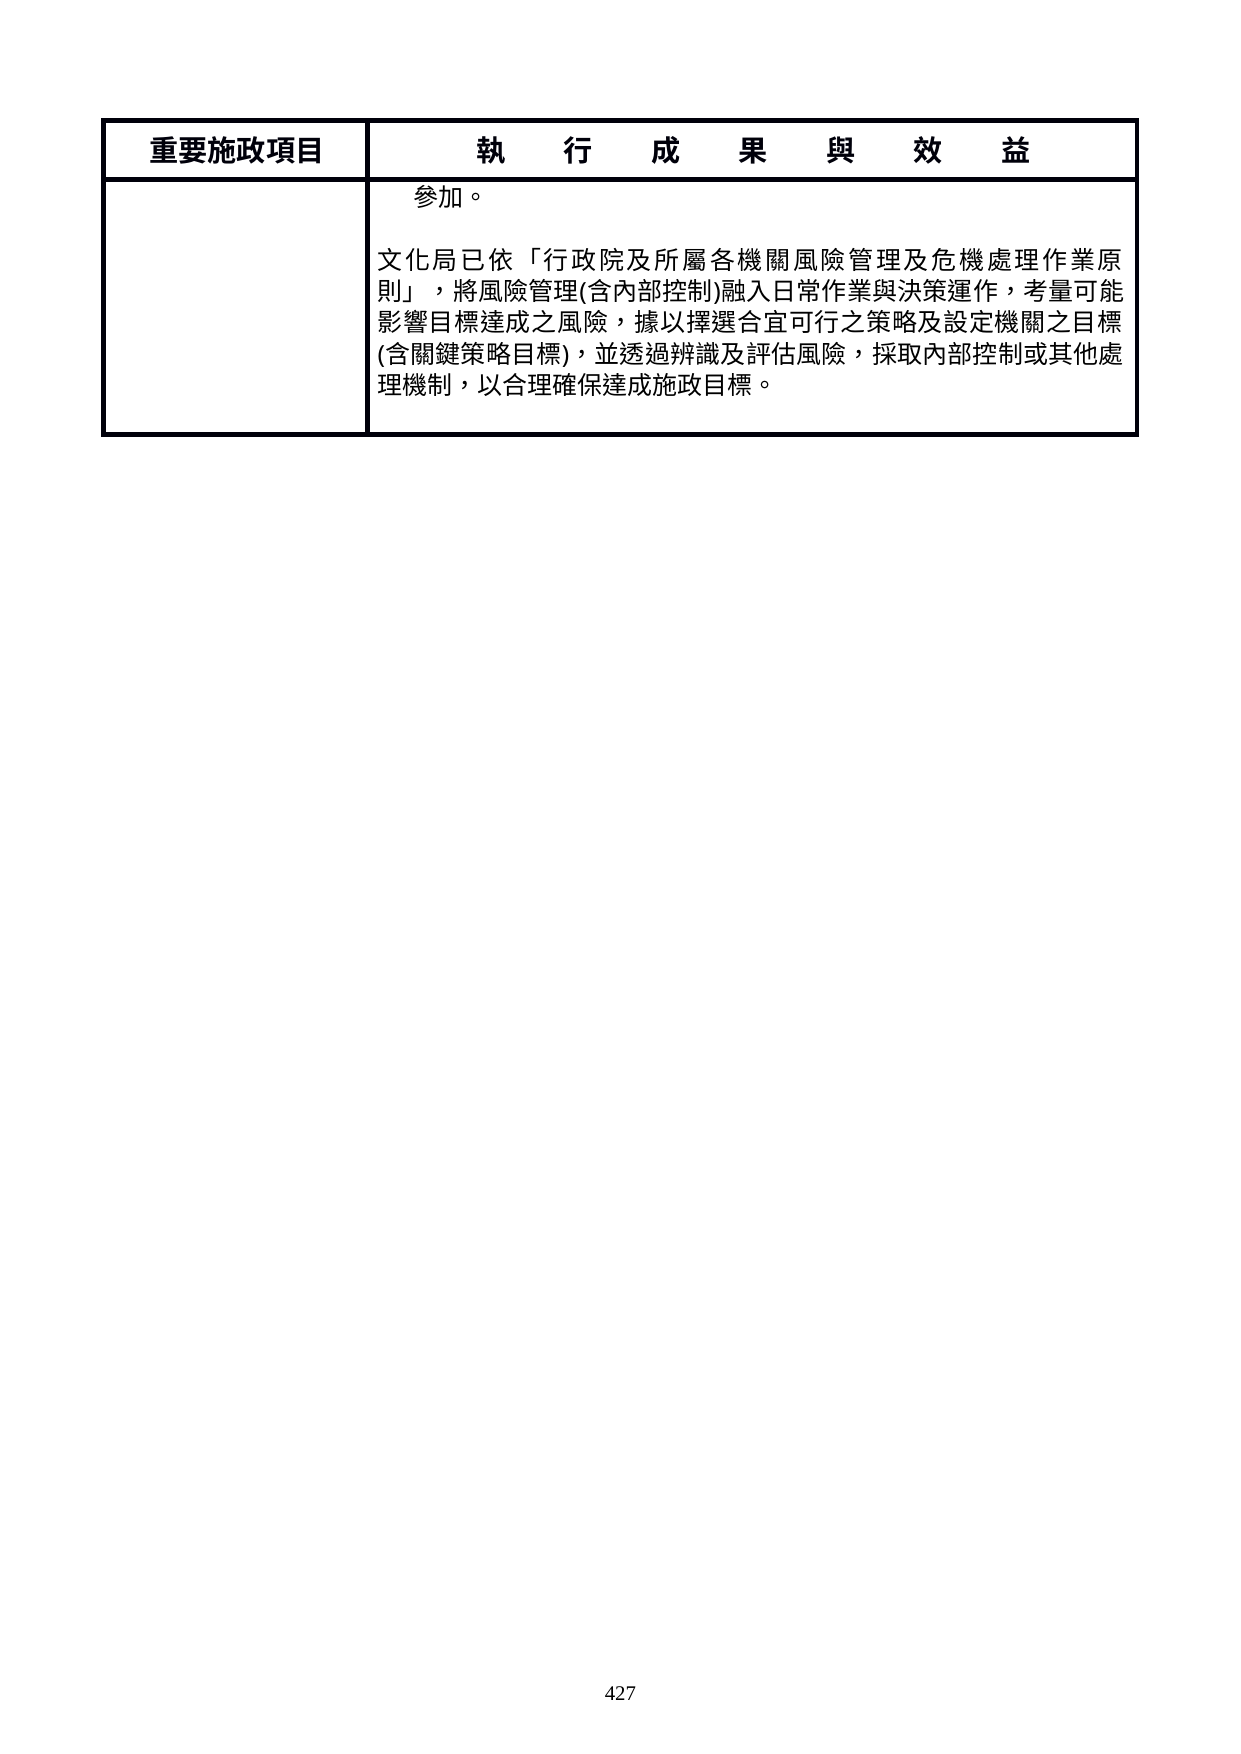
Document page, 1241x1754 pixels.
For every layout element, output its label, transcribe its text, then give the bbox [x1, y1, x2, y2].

table_header 重要施政項目 [106, 123, 365, 177]
table_header 執 行 成 果 與 效 益 [370, 123, 1135, 177]
table_cell [106, 182, 365, 432]
